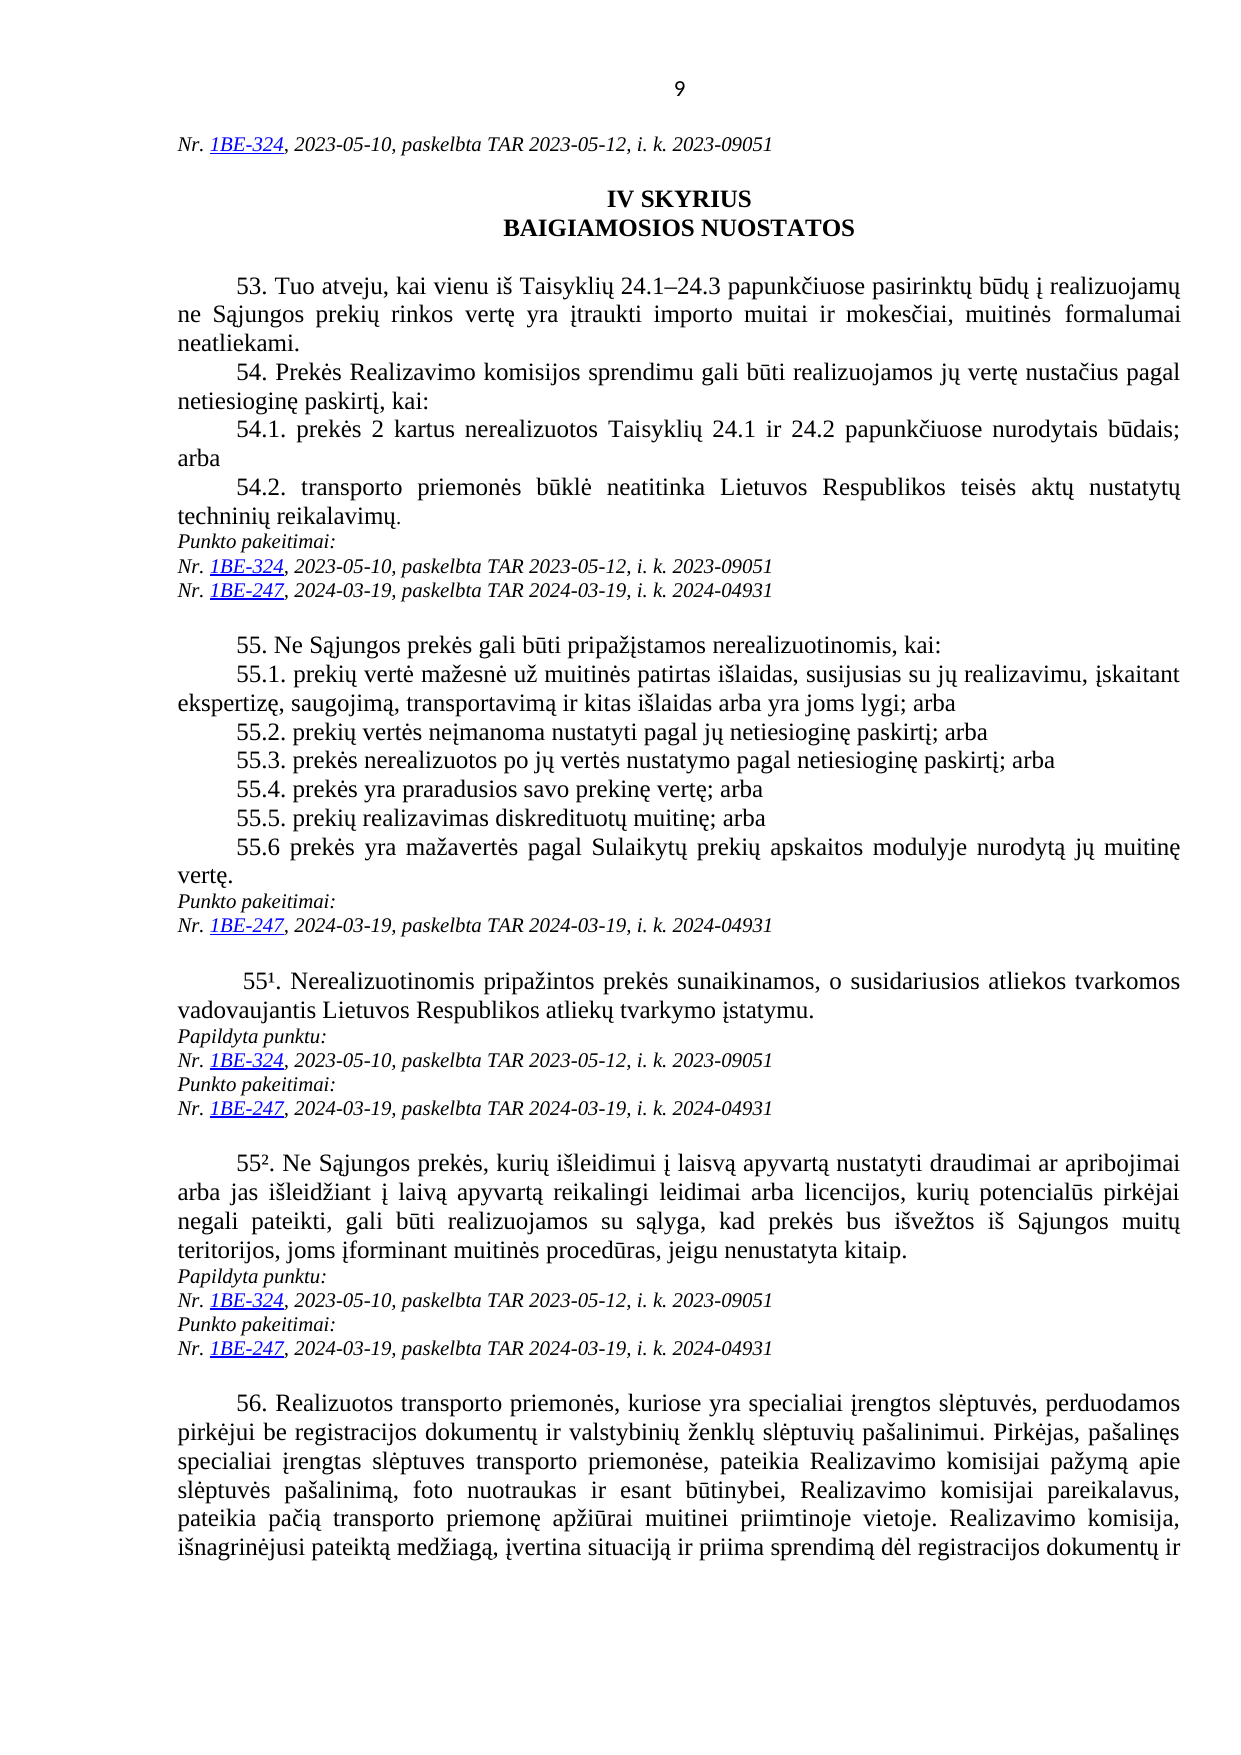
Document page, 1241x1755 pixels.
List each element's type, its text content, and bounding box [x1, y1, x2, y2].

text Punkto pakeitimai: [177, 889, 1181, 913]
text 55.3. prekės nerealizuotos po jų vertės nustatymo pagal netiesioginę paskirtį; arba [177, 745, 1181, 774]
text Punkto pakeitimai: [177, 529, 1181, 553]
text 54.2. transporto priemonės būklė neatitinka Lietuvos Respublikos teisės aktų nustatytų techninių reikalavimų. [177, 472, 1181, 529]
text 54. Prekės Realizavimo komisijos sprendimu gali būti realizuojamos jų vertę nustačius pagal netiesioginę paskirtį, kai: [177, 357, 1181, 414]
text Nr. 1BE-324, 2023-05-10, paskelbta TAR 2023-05-12, i. k. 2023-09051 [177, 1048, 1181, 1072]
text Nr. 1BE-324, 2023-05-10, paskelbta TAR 2023-05-12, i. k. 2023-09051 [177, 1288, 1181, 1312]
text Nr. 1BE-247, 2024-03-19, paskelbta TAR 2024-03-19, i. k. 2024-04931 [177, 578, 1181, 602]
text 53. Tuo atveju, kai vienu iš Taisyklių 24.1–24.3 papunkčiuose pasirinktų būdų į realizuojamų ne Sąjungos prekių rinkos vertę yra įtraukti importo muitai ir mokesčiai, muitinės formalumai neatliekami. [177, 271, 1181, 357]
text Nr. 1BE-324, 2023-05-10, paskelbta TAR 2023-05-12, i. k. 2023-09051 [177, 132, 1181, 156]
text 55.1. prekių vertė mažesnė už muitinės patirtas išlaidas, susijusias su jų realizavimu, įskaitant ekspertizę, saugojimą, transportavimą ir kitas išlaidas arba yra joms lygi; arba [177, 659, 1181, 717]
text Punkto pakeitimai: [177, 1312, 1181, 1336]
text 55. Ne Sąjungos prekės gali būti pripažįstamos nerealizuotinomis, kai: [177, 630, 1181, 659]
text 55.6 prekės yra mažavertės pagal Sulaikytų prekių apskaitos modulyje nurodytą jų muitinę vertę. [177, 832, 1181, 889]
text Punkto pakeitimai: [177, 1072, 1181, 1096]
text Nr. 1BE-247, 2024-03-19, paskelbta TAR 2024-03-19, i. k. 2024-04931 [177, 1096, 1181, 1120]
text 55.4. prekės yra praradusios savo prekinę vertę; arba [177, 774, 1181, 803]
text 55.5. prekių realizavimas diskredituotų muitinę; arba [177, 803, 1181, 832]
text BAIGIAMOSIOS NUOSTATOS [177, 213, 1181, 242]
text Nr. 1BE-247, 2024-03-19, paskelbta TAR 2024-03-19, i. k. 2024-04931 [177, 1336, 1181, 1360]
text 55.2. prekių vertės neįmanoma nustatyti pagal jų netiesioginę paskirtį; arba [177, 717, 1181, 745]
text 55². Ne Sąjungos prekės, kurių išleidimui į laisvą apyvartą nustatyti draudimai ar apribojimai arba jas išleidžiant į laivą apyvartą reikalingi leidimai arba licencijos, kurių potencialūs pirkėjai negali pateikti, gali būti realizuojamos su sąlyga, kad prekės bus išvežtos iš Sąjungos muitų teritorijos, joms įforminant muitinės procedūras, jeigu nenustatyta kitaip. [177, 1148, 1181, 1263]
text Papildyta punktu: [177, 1263, 1181, 1288]
text Papildyta punktu: [177, 1023, 1181, 1048]
text IV SKYRIUS [177, 184, 1181, 213]
text Nr. 1BE-324, 2023-05-10, paskelbta TAR 2023-05-12, i. k. 2023-09051 [177, 553, 1181, 578]
text 55¹. Nerealizuotinomis pripažintos prekės sunaikinamos, o susidariusios atliekos tvarkomos vadovaujantis Lietuvos Respublikos atliekų tvarkymo įstatymu. [177, 966, 1181, 1023]
text 54.1. prekės 2 kartus nerealizuotos Taisyklių 24.1 ir 24.2 papunkčiuose nurodytais būdais; arba [177, 414, 1181, 472]
text 56. Realizuotos transporto priemonės, kuriose yra specialiai įrengtos slėptuvės, perduodamos pirkėjui be registracijos dokumentų ir valstybinių ženklų slėptuvių pašalinimui. Pirkėjas, pašalinęs specialiai įrengtas slėptuves transporto priemonėse, pateikia Realizavimo komisijai pažymą apie slėptuvės pašalinimą, foto nuotraukas ir esant būtinybei, Realizavimo komisijai pareikalavus, pateikia pačią transporto priemonę apžiūrai muitinei priimtinoje vietoje. Realizavimo komisija, išnagrinėjusi pateiktą medžiagą, įvertina situaciją ir priima sprendimą dėl registracijos dokumentų ir [177, 1388, 1181, 1561]
text Nr. 1BE-247, 2024-03-19, paskelbta TAR 2024-03-19, i. k. 2024-04931 [177, 913, 1181, 937]
